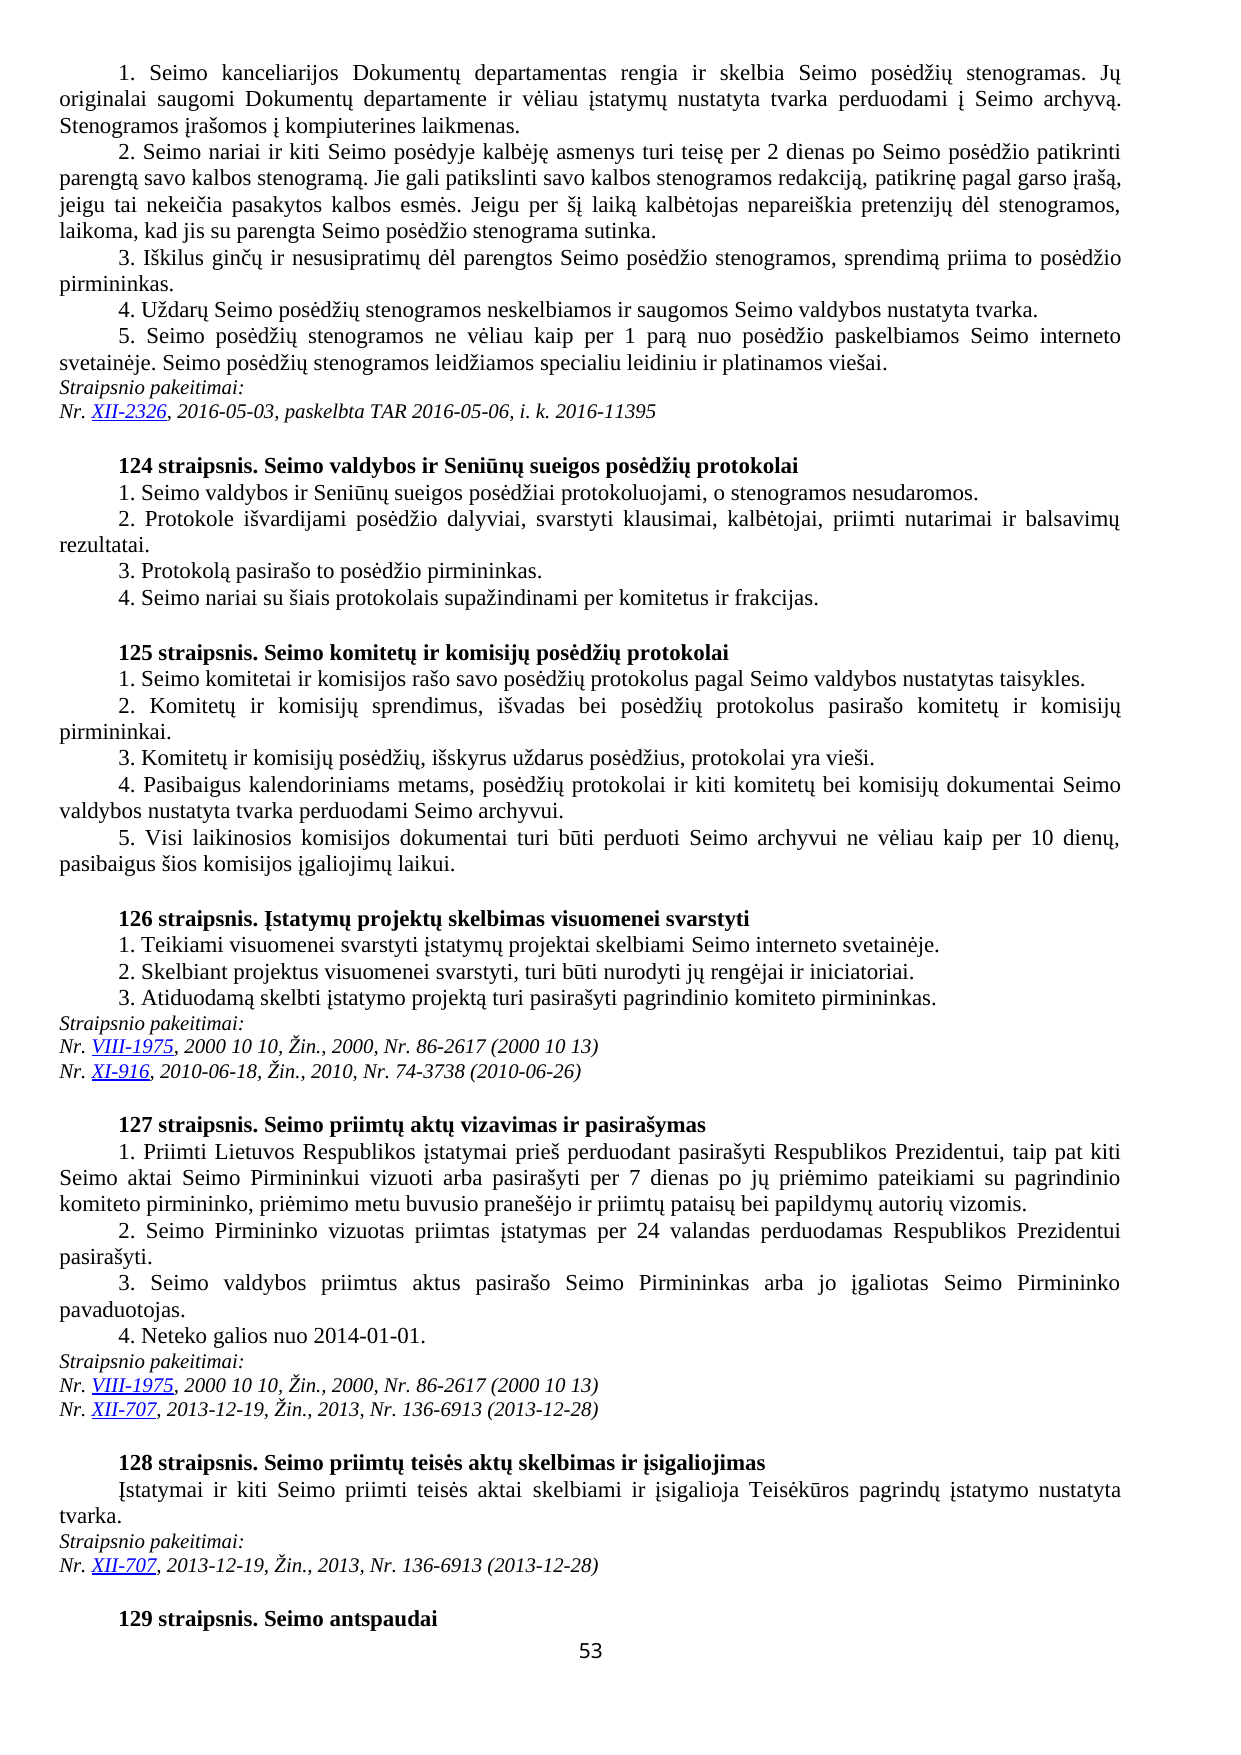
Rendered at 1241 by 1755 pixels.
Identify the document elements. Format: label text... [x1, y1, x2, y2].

text 1. Seimo kanceliarijos Dokumentų departamentas rengia ir skelbia Seimo posėdžių stenogramas. Jų originalai saugomi Dokumentų departamente ir vėliau įstatymų nustatyta tvarka perduodami į Seimo archyvą. Stenogramos įrašomos į kompiuterines laikmenas. [59, 59, 1122, 138]
text 1. Priimti Lietuvos Respublikos įstatymai prieš perduodant pasirašyti Respublikos Prezidentui, taip pat kiti Seimo aktai Seimo Pirmininkui vizuoti arba pasirašyti per 7 dienas po jų priėmimo pateikiami su pagrindinio komiteto pirmininko, priėmimo metu buvusio pranešėjo ir priimtų pataisų bei papildymų autorių vizomis. [59, 1138, 1122, 1217]
text 126 straipsnis. Įstatymų projektų skelbimas visuomenei svarstyti [59, 905, 1122, 931]
text 1. Seimo komitetai ir komisijos rašo savo posėdžių protokolus pagal Seimo valdybos nustatytas taisykles. [59, 665, 1122, 692]
text Straipsnio pakeitimai: [59, 1528, 1122, 1553]
text 4. Uždarų Seimo posėdžių stenogramos neskelbiamos ir saugomos Seimo valdybos nustatyta tvarka. [59, 296, 1122, 323]
text 2. Seimo nariai ir kiti Seimo posėdyje kalbėję asmenys turi teisę per 2 dienas po Seimo posėdžio patikrinti parengtą savo kalbos stenogramą. Jie gali patikslinti savo kalbos stenogramos redakciją, patikrinę pagal garso įrašą, jeigu tai nekeičia pasakytos kalbos esmės. Jeigu per šį laiką kalbėtojas nepareiškia pretenzijų dėl stenogramos, laikoma, kad jis su parengta Seimo posėdžio stenograma sutinka. [59, 138, 1122, 243]
text Nr. VIII-1975, 2000 10 10, Žin., 2000, Nr. 86-2617 (2000 10 13) [59, 1373, 1122, 1397]
text 4. Pasibaigus kalendoriniams metams, posėdžių protokolai ir kiti komitetų bei komisijų dokumentai Seimo valdybos nustatyta tvarka perduodami Seimo archyvui. [59, 771, 1122, 823]
text 3. Iškilus ginčų ir nesusipratimų dėl parengtos Seimo posėdžio stenogramos, sprendimą priima to posėdžio pirmininkas. [59, 243, 1122, 296]
text 5. Seimo posėdžių stenogramos ne vėliau kaip per 1 parą nuo posėdžio paskelbiamos Seimo interneto svetainėje. Seimo posėdžių stenogramos leidžiamos specialiu leidiniu ir platinamos viešai. [59, 323, 1122, 375]
text Nr. XI-916, 2010-06-18, Žin., 2010, Nr. 74-3738 (2010-06-26) [59, 1058, 1122, 1083]
text Nr. XII-707, 2013-12-19, Žin., 2013, Nr. 136-6913 (2013-12-28) [59, 1553, 1122, 1577]
text Nr. VIII-1975, 2000 10 10, Žin., 2000, Nr. 86-2617 (2000 10 13) [59, 1034, 1122, 1058]
text Nr. XII-707, 2013-12-19, Žin., 2013, Nr. 136-6913 (2013-12-28) [59, 1397, 1122, 1421]
text 125 straipsnis. Seimo komitetų ir komisijų posėdžių protokolai [59, 639, 1122, 665]
text Straipsnio pakeitimai: [59, 1010, 1122, 1034]
text 1. Teikiami visuomenei svarstyti įstatymų projektai skelbiami Seimo interneto svetainėje. [59, 931, 1122, 958]
text 2. Skelbiant projektus visuomenei svarstyti, turi būti nurodyti jų rengėjai ir iniciatoriai. [59, 958, 1122, 984]
text 4. Neteko galios nuo 2014-01-01. [59, 1322, 1122, 1348]
text 127 straipsnis. Seimo priimtų aktų vizavimas ir pasirašymas [59, 1111, 1122, 1138]
text Straipsnio pakeitimai: [59, 1348, 1122, 1373]
text 2. Komitetų ir komisijų sprendimus, išvadas bei posėdžių protokolus pasirašo komitetų ir komisijų pirmininkai. [59, 692, 1122, 744]
text 3. Komitetų ir komisijų posėdžių, išskyrus uždarus posėdžius, protokolai yra vieši. [59, 744, 1122, 771]
text 4. Seimo nariai su šiais protokolais supažindinami per komitetus ir frakcijas. [59, 584, 1122, 610]
text 1. Seimo valdybos ir Seniūnų sueigos posėdžiai protokoluojami, o stenogramos nesudaromos. [59, 478, 1122, 505]
text 3. Protokolą pasirašo to posėdžio pirmininkas. [59, 558, 1122, 584]
text Straipsnio pakeitimai: [59, 375, 1122, 399]
text Nr. XII-2326, 2016-05-03, paskelbta TAR 2016-05-06, i. k. 2016-11395 [59, 399, 1122, 423]
text 3. Atiduodamą skelbti įstatymo projektą turi pasirašyti pagrindinio komiteto pirmininkas. [59, 984, 1122, 1010]
text 3. Seimo valdybos priimtus aktus pasirašo Seimo Pirmininkas arba jo įgaliotas Seimo Pirmininko pavaduotojas. [59, 1269, 1122, 1322]
text 128 straipsnis. Seimo priimtų teisės aktų skelbimas ir įsigaliojimas [59, 1449, 1122, 1476]
text 124 straipsnis. Seimo valdybos ir Seniūnų sueigos posėdžių protokolai [59, 452, 1122, 478]
text 5. Visi laikinosios komisijos dokumentai turi būti perduoti Seimo archyvui ne vėliau kaip per 10 dienų, pasibaigus šios komisijos įgaliojimų laikui. [59, 823, 1122, 876]
text 2. Seimo Pirmininko vizuotas priimtas įstatymas per 24 valandas perduodamas Respublikos Prezidentui pasirašyti. [59, 1217, 1122, 1269]
text 2. Protokole išvardijami posėdžio dalyviai, svarstyti klausimai, kalbėtojai, priimti nutarimai ir balsavimų rezultatai. [59, 505, 1122, 558]
text Įstatymai ir kiti Seimo priimti teisės aktai skelbiami ir įsigalioja Teisėkūros pagrindų įstatymo nustatyta tvarka. [59, 1476, 1122, 1528]
text 129 straipsnis. Seimo antspaudai [59, 1605, 1122, 1632]
